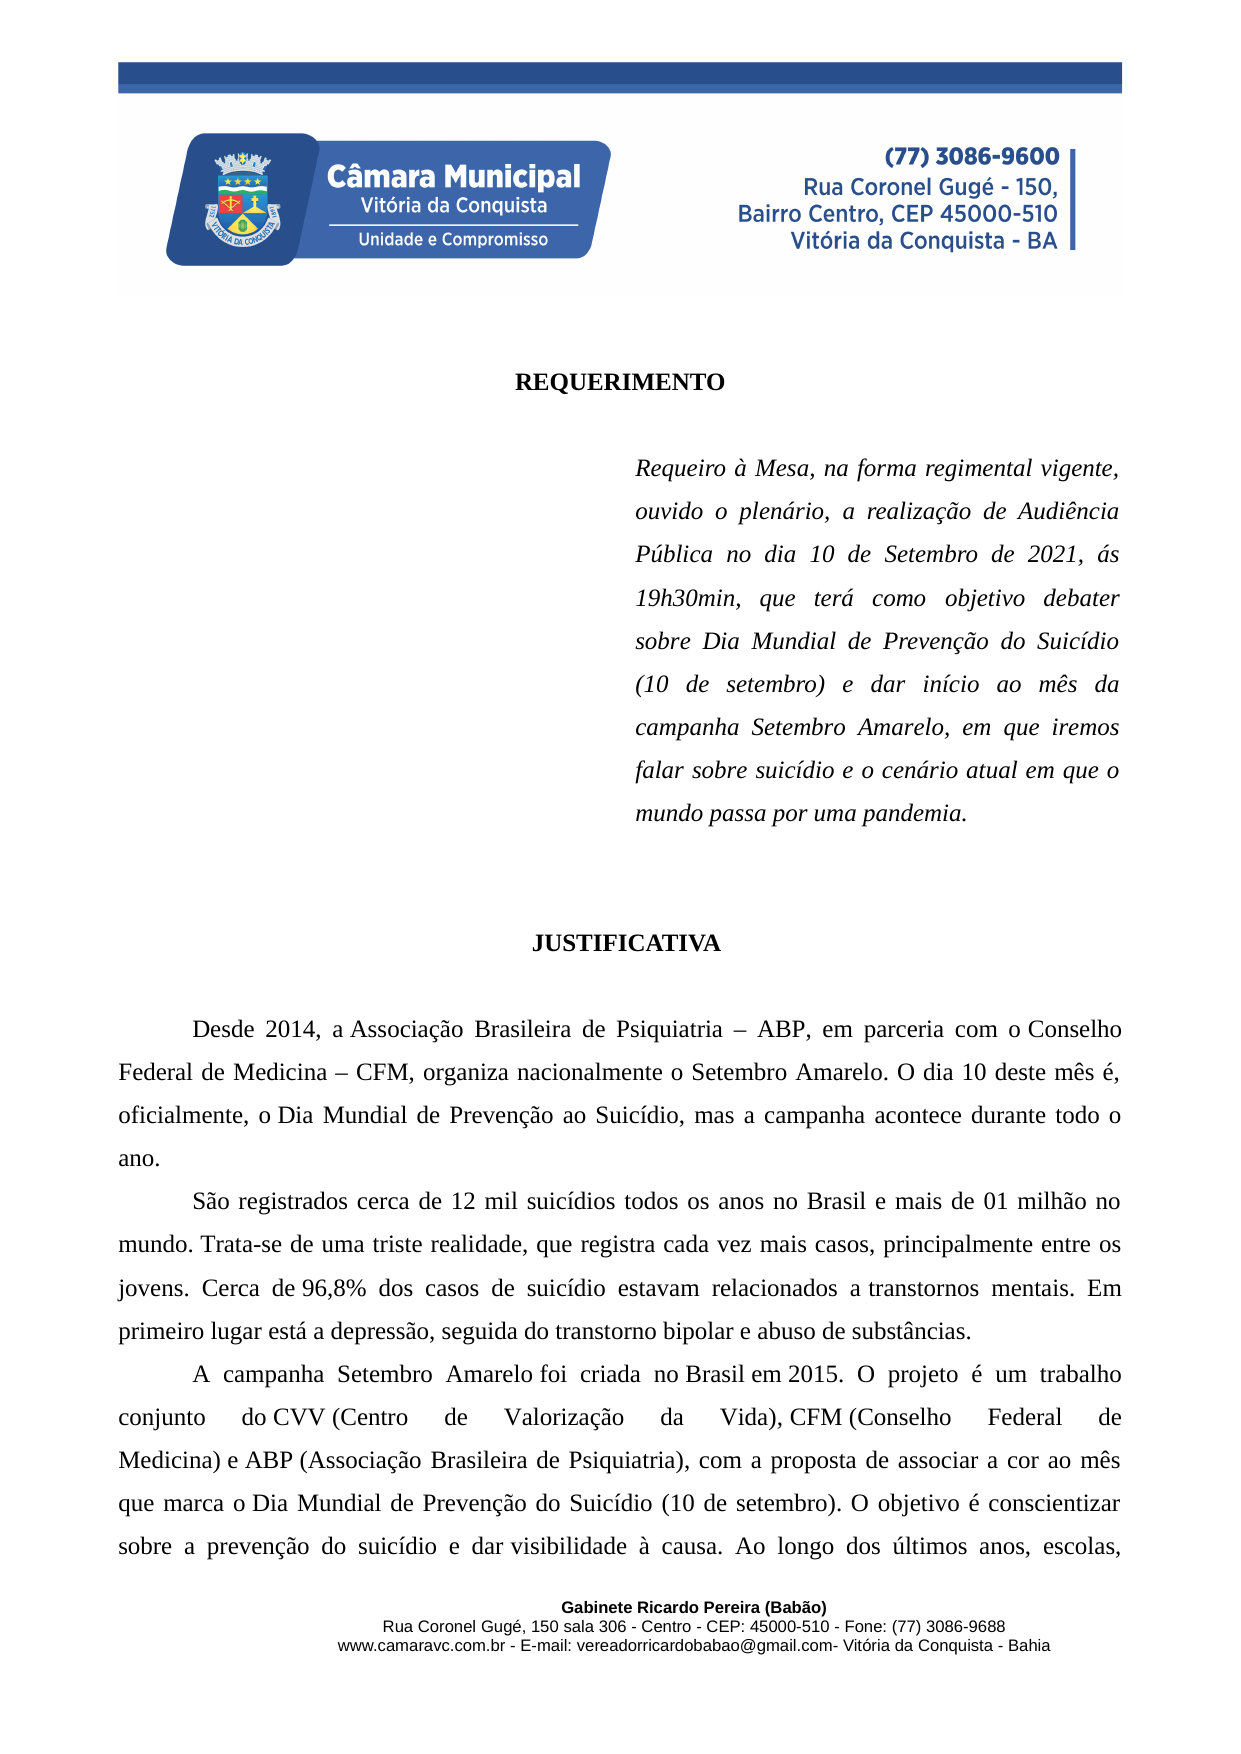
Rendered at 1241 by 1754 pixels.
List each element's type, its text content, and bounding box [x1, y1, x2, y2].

text ​ São registrados cerca de 12 mil suicídios todos os anos no Brasil e mais de 01 milhão no mundo. Trata-se de uma triste realidade, que registra cada vez mais casos, principalmente entre os jovens. Cerca de 96,8% dos casos de suicídio estavam relacionados a transtornos mentais. Em primeiro lugar está a depressão, seguida do transtorno bipolar e abuso de substâncias. [118, 1186, 1122, 1344]
text Desde 2014, a Associação Brasileira de Psiquiatria – ABP, em parceria com o Conselho Federal de Medicina – CFM, organiza nacionalmente o Setembro Amarelo. O dia 10 deste mês é, oficialmente, o Dia Mundial de Prevenção ao Suicídio, mas a campanha acontece durante todo o ano. [118, 1014, 1122, 1172]
text JUSTIFICATIVA [532, 928, 1122, 956]
text Requeiro à Mesa, na forma regimental vigente, ouvido o plenário, a realização de Audiência Pública no dia 10 de Setembro de 2021, ás 19h30min, que terá como objetivo debater sobre Dia Mundial de Prevenção do Suicídio (10 de setembro) e dar início ao mês da campanha Setembro Amarelo, em que iremos falar sobre suicídio e o cenário atual em que o mundo passa por uma pandemia. [635, 453, 1122, 827]
text A campanha Setembro Amarelo foi criada no Brasil em 2015. O projeto é um trabalho conjunto do CVV (Centro de Valorização da Vida), CFM (Conselho Federal de Medicina) e ABP (Associação Brasileira de Psiquiatria), com a proposta de associar a cor ao mês que marca o Dia Mundial de Prevenção do Suicídio (10 de setembro). O objetivo é conscientizar sobre a prevenção do suicídio e dar visibilidade à causa. Ao longo dos últimos anos, escolas, [118, 1359, 1122, 1560]
text REQUERIMENTO [118, 367, 1122, 396]
